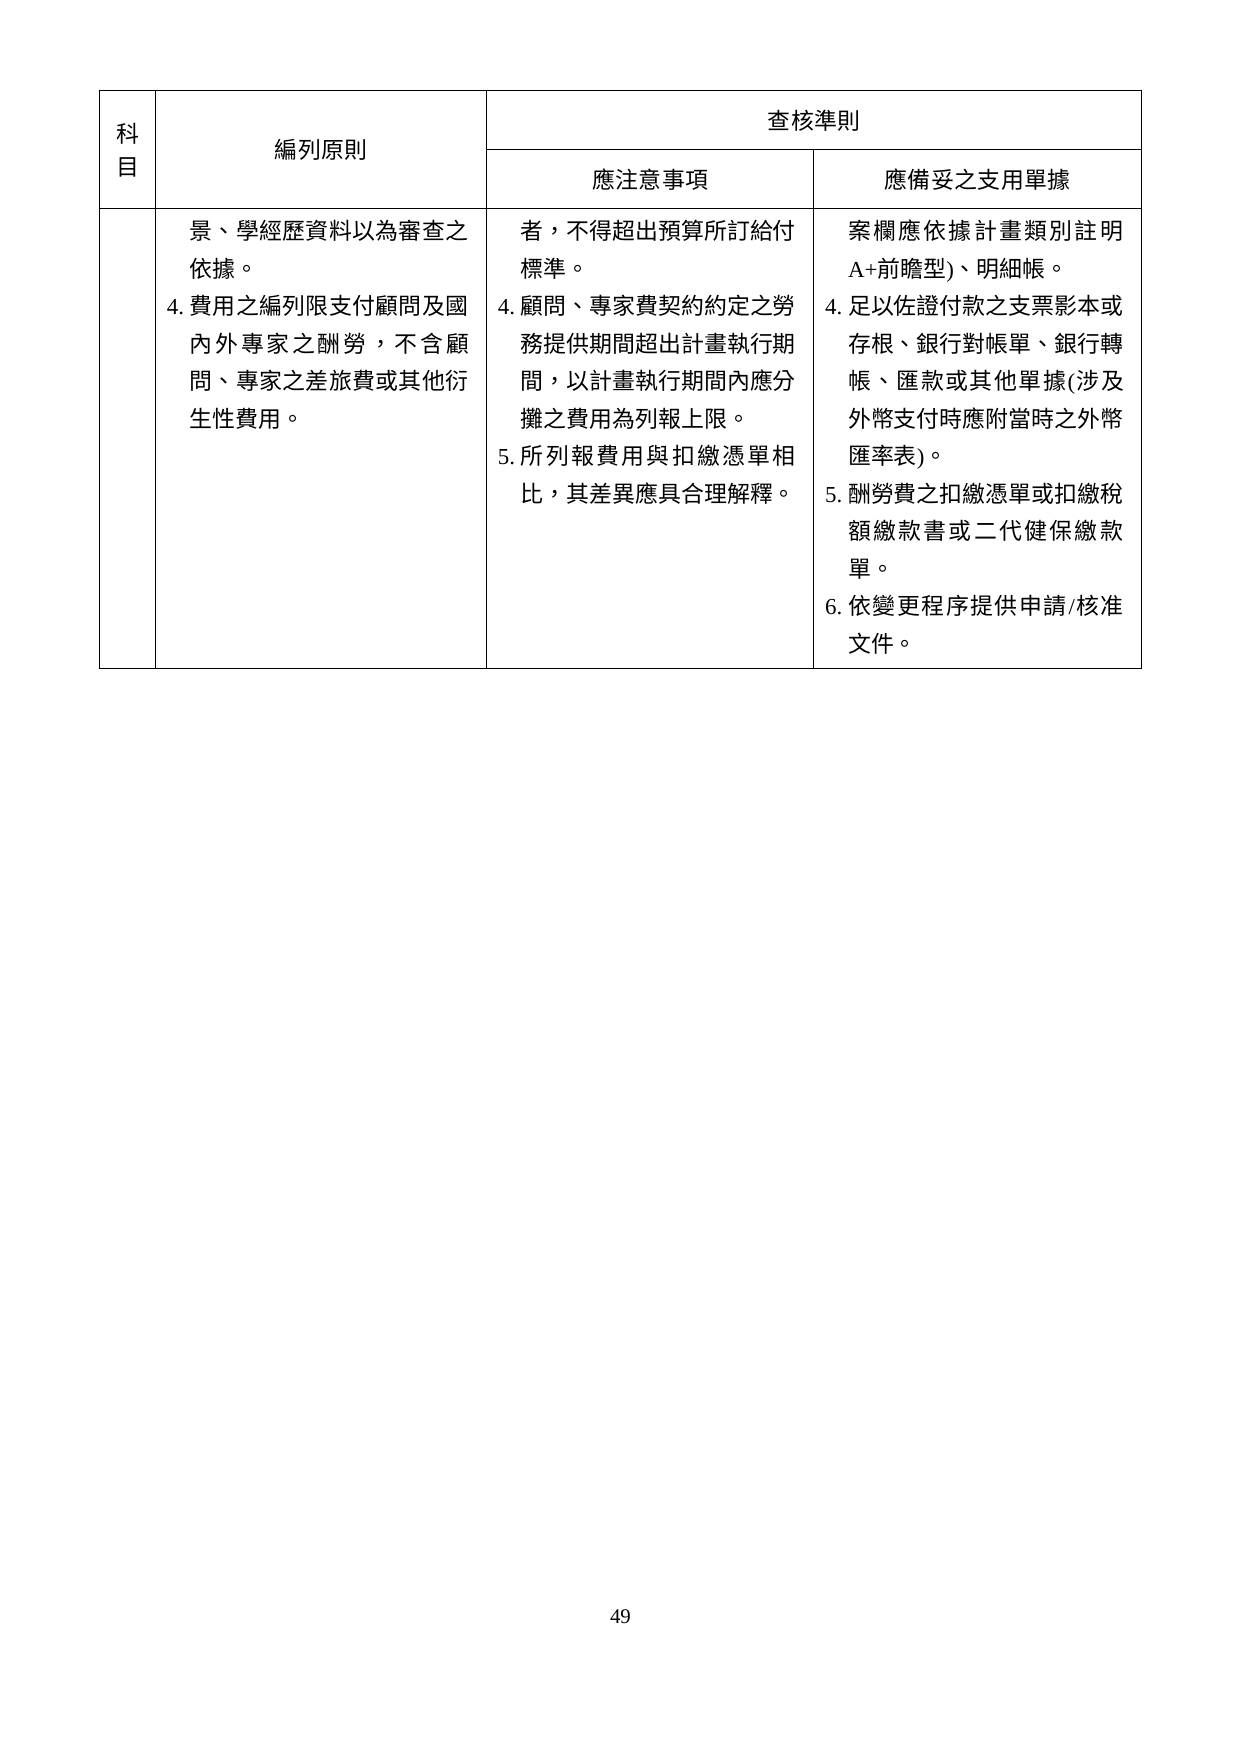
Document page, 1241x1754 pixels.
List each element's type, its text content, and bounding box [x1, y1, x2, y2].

table_cell 景、學經歷資料以為審查之依據。 費用之編列限支付顧問及國內外專家之酬勞，不含顧問、專家之差旅費或其他衍生性費用。 [156, 209, 486, 668]
table_cell 應備妥之支用單據 [814, 150, 1141, 208]
table_cell 應注意事項 [487, 150, 813, 208]
table_header 科目 [100, 91, 155, 208]
table_header 編列原則 [156, 91, 486, 208]
table_cell 案欄應依據計畫類別註明A+前瞻型)、明細帳。 足以佐證付款之支票影本或存根、銀行對帳單、銀行轉帳、匯款或其他單據(涉及外幣支付時應附當時之外幣匯率表)。 酬勞費之扣繳憑單或扣繳稅額繳款書或二代健保繳款單。 依變更程序提供申請/核准文件。 [814, 209, 1141, 668]
table_cell 者，不得超出預算所訂給付標準。 顧問、專家費契約約定之勞務提供期間超出計畫執行期間，以計畫執行期間內應分攤之費用為列報上限。 所列報費用與扣繳憑單相比，其差異應具合理解釋。 [487, 209, 813, 668]
table_cell [100, 209, 155, 668]
table_header 查核準則 [487, 91, 1141, 148]
